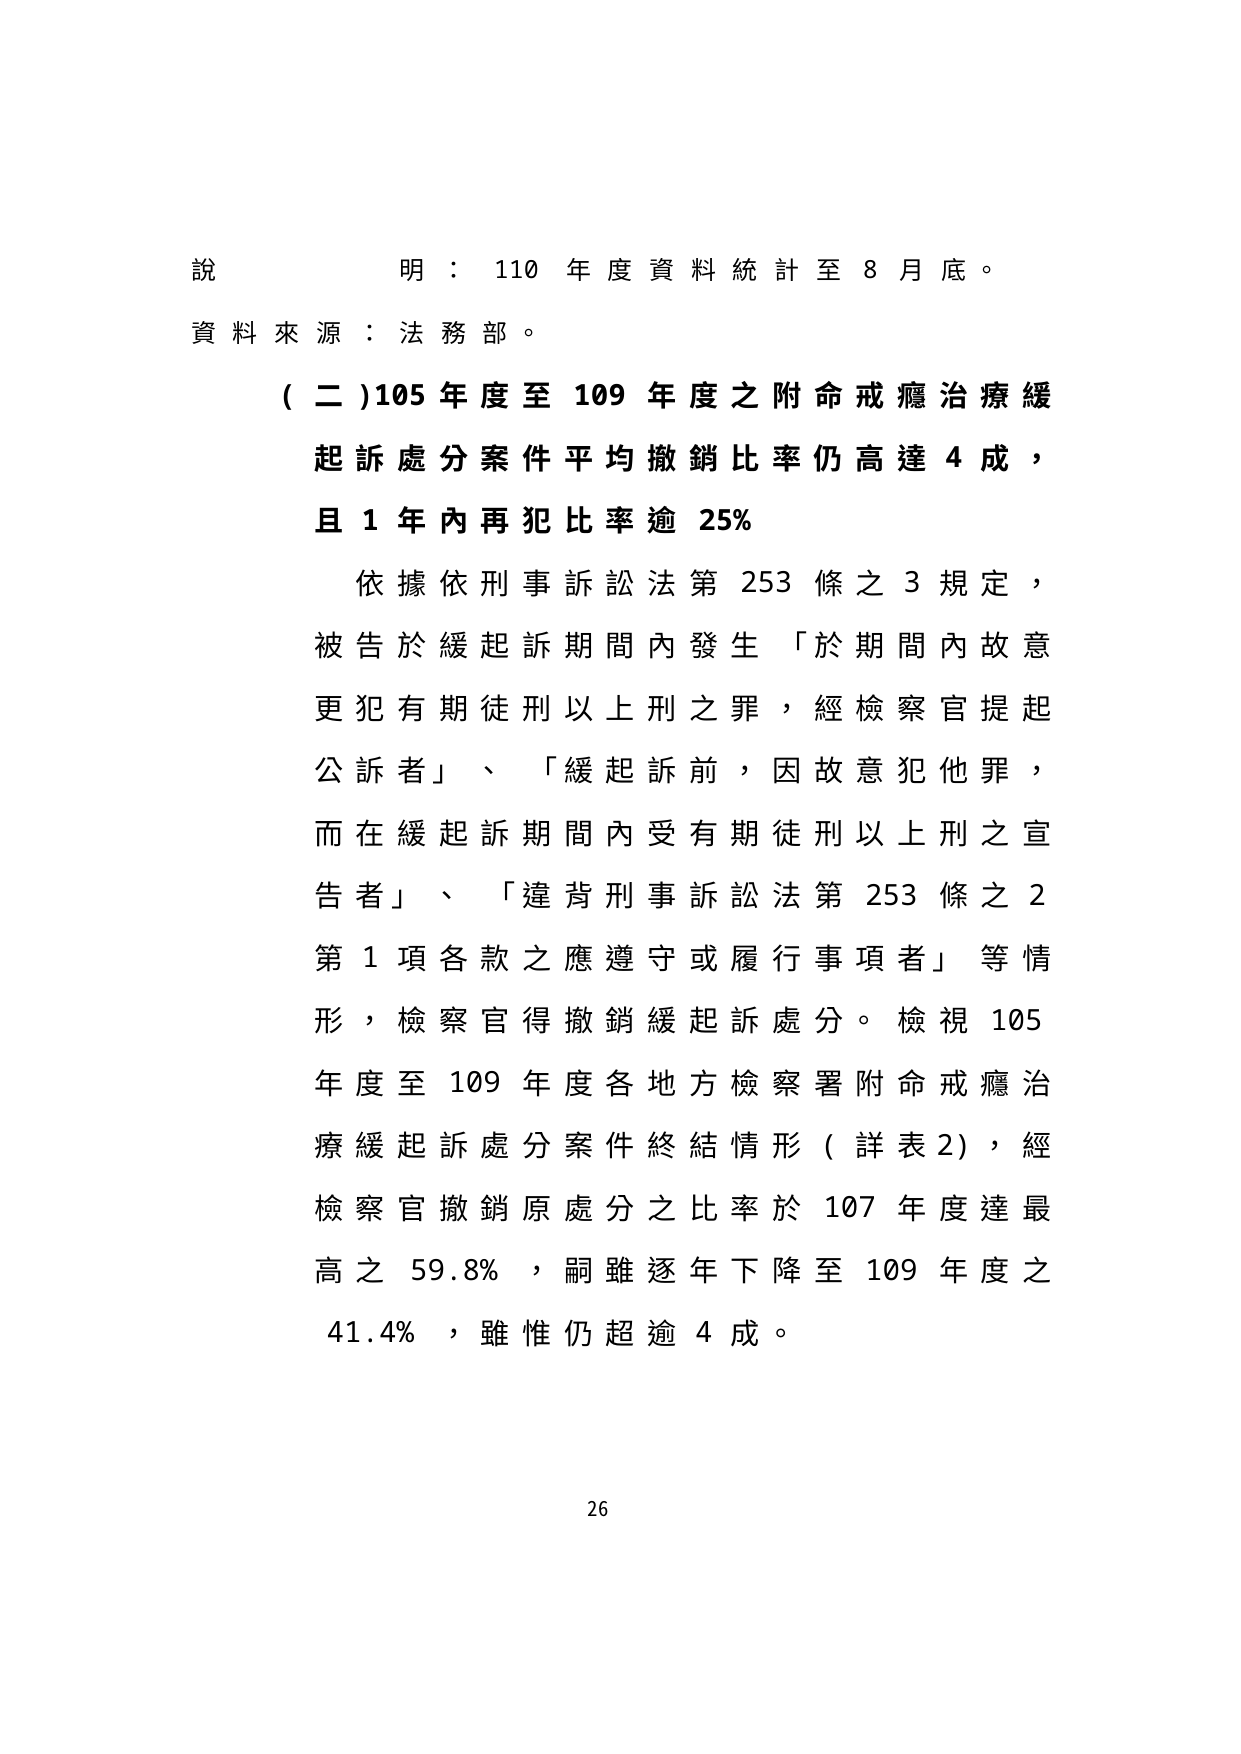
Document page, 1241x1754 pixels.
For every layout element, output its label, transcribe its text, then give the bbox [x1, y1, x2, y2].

text 依據依刑事訴訟法第253條之3規定，被告於緩起訴期間內發生「於期間內故意更犯有期徒刑以上刑之罪，經檢察官提起公訴者」、「緩起訴前，因故意犯他罪，而在緩起訴期間內受有期徒刑以上刑之宣告者」、「違背刑事訴訟法第253條之2第1項各款之應遵守或履行事項者」等情形，檢察官得撤銷緩起訴處分。檢視105年度至109年度各地方檢察署附命戒癮治療緩起訴處分案件終結情形(詳表2)，經檢察官撤銷原處分之比率於107年度達最高之59.8%，嗣雖逐年下降至109年度之41.4%，雖惟仍超逾4成。 [271, 540, 1058, 1352]
text 說 明：110年度資料統計至8月底。 [183, 227, 1058, 290]
text (二)105年度至109年度之附命戒癮治療緩起訴處分案件平均撤銷比率仍高達4成，且1年內再犯比率逾25% [242, 352, 1058, 540]
text 資料來源：法務部。 [183, 290, 1058, 352]
